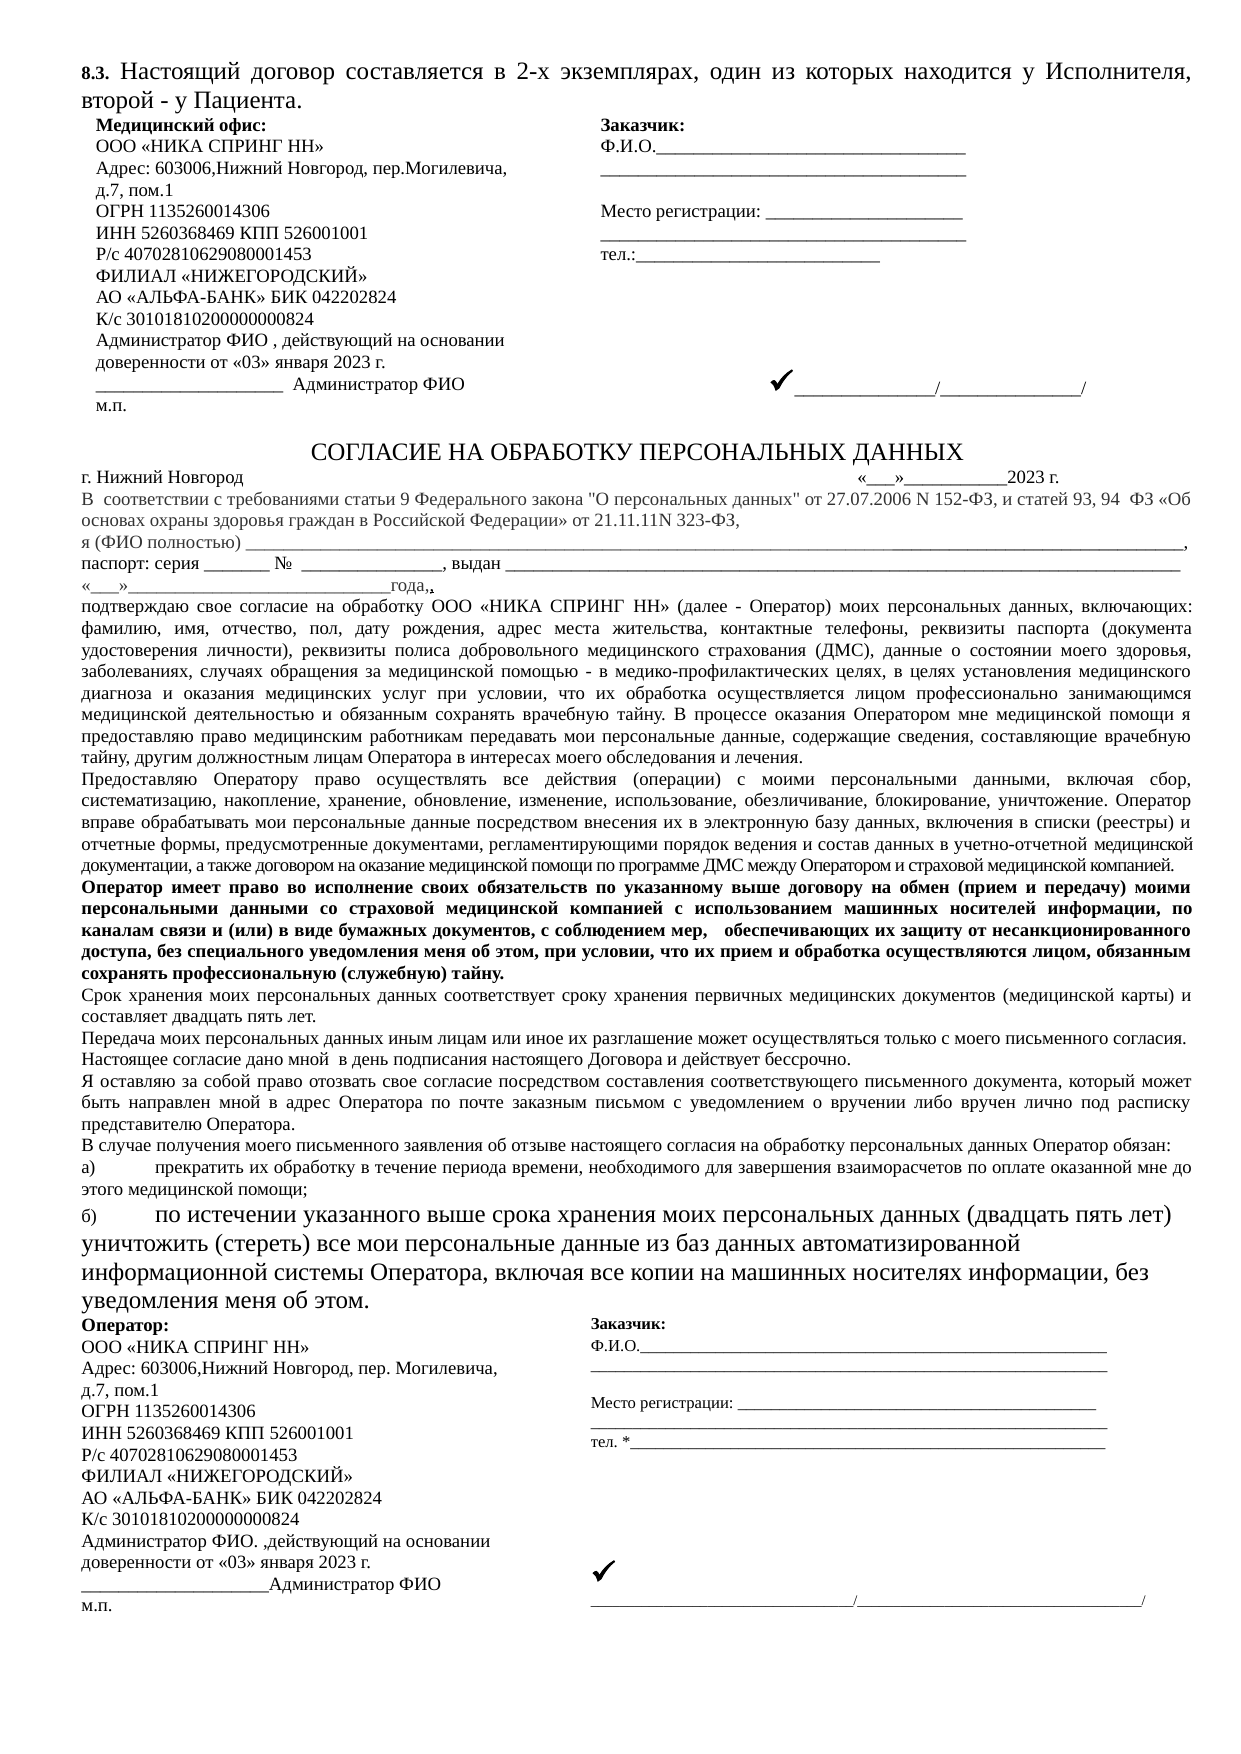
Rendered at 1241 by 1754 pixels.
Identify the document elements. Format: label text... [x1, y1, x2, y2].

table_cell _______________/_______________/ [589, 329, 1240, 416]
text В соответствии с требованиями статьи 9 Федерального закона "О персональных данных" от 27.07.2006 N 152-ФЗ, и статей 93, 94 ФЗ «Об основах охраны здоровья граждан в Российской Федерации» от 21.11.11N 323-ФЗ, [81, 487, 1193, 531]
table_cell ООО «НИКА СПРИНГ НН» Адрес: 603006,Нижний Новгород, пер. Могилевича, д.7, пом.1 ОГРН 1135260014306 ИНН 5260368469 КПП 526001001 Р/с 40702810629080001453 ФИЛИАЛ «НИЖЕГОРОДСКИЙ» АО «АЛЬФА-БАНК» БИК 042202824 К/с 30101810200000000824 [70, 1336, 579, 1530]
text паспорт: серия _______ № _______________, выдан ________________________________________________________________________ [81, 552, 1193, 574]
table_header Медицинский офис: [84, 114, 589, 135]
table_header Оператор: [70, 1314, 579, 1336]
table_header Заказчик: [589, 114, 1240, 135]
text Передача моих персональных данных иным лицам или иное их разглашение может осуществляться только с моего письменного согласия. [81, 1027, 1193, 1048]
text Я оставляю за собой право отозвать свое согласие посредством составления соответствующего письменного документа, который может быть направлен мной в адрес Оператора по почте заказным письмом с уведомлением о вручении либо вручен лично под расписку представителю Оператора. [81, 1070, 1193, 1134]
text Настоящее согласие дано мной в день подписания настоящего Договора и действует бессрочно. [81, 1048, 1193, 1070]
text а) прекратить их обработку в течение периода времени, необходимого для завершения взаиморасчетов по оплате оказанной мне до этого медицинской помощи; [81, 1156, 1193, 1199]
text Срок хранения моих персональных данных соответствует сроку хранения первичных медицинских документов (медицинской карты) и составляет двадцать пять лет. [81, 983, 1193, 1027]
text В случае получения моего письменного заявления об отзыве настоящего согласия на обработку персональных данных Оператор обязан: [81, 1134, 1193, 1156]
text Оператор имеет право во исполнение своих обязательств по указанному выше договору на обмен (прием и передачу) моими персональными данными со страховой медицинской компанией с использованием машинных носителей информации, по каналам связи и (или) в виде бумажных документов, с соблюдением мер, обеспечивающих их защиту от несанкционированного доступа, без специального уведомления меня об этом, при условии, что их прием и обработка осуществляются лицом, обязанным сохранять профессиональную (служебную) тайну. [81, 876, 1193, 983]
table_header Заказчик: [579, 1314, 1240, 1336]
table_cell  ____________________________________/_______________________________________/ _______________/_______________/ [579, 1530, 1240, 1642]
text «___»____________________________года,, подтверждаю свое согласие на обработку ООО «НИКА СПРИНГ НН» (далее - Оператор) моих персональных данных, включающих: фамилию, имя, отчество, пол, дату рождения, адрес места жительства, контактные телефоны, реквизиты паспорта (документа удостоверения личности), реквизиты полиса добровольного медицинского страхования (ДМС), данные о состоянии моего здоровья, заболеваниях, случаях обращения за медицинской помощью - в медико-профилактических целях, в целях установления медицинского диагноза и оказания медицинских услуг при условии, что их обработка осуществляется лицом профессионально занимающимся медицинской деятельностью и обязанным сохранять врачебную тайну. В процессе оказания Оператором мне медицинской помощи я предоставляю право медицинским работникам передавать мои персональные данные, содержащие сведения, составляющие врачебную тайну, другим должностным лицам Оператора в интересах моего обследования и лечения. [81, 574, 1193, 768]
table_cell Ф.И.О.________________________________________________________ ______________________________________________________________ Место регистрации: ___________________________________________ ______________________________________________________________ тел. *_________________________________________________________ [579, 1336, 1240, 1530]
table_cell ООО «НИКА СПРИНГ НН» Адрес: 603006,Нижний Новгород, пер.Могилевича, д.7, пом.1 ОГРН 1135260014306 ИНН 5260368469 КПП 526001001 Р/с 40702810629080001453 ФИЛИАЛ «НИЖЕГОРОДСКИЙ» АО «АЛЬФА-БАНК» БИК 042202824 К/с 30101810200000000824 [84, 135, 589, 329]
table_header «___»___________2023 г. [752, 466, 1240, 487]
text СОГЛАСИЕ НА ОБРАБОТКУ ПЕРСОНАЛЬНЫХ ДАННЫХ [81, 437, 1193, 466]
table_cell Администратор ФИО , действующий на основании доверенности от «03» января 2023 г. ____________________ Администратор ФИО м.п. [84, 329, 589, 416]
text 8.3. Настоящий договор составляется в 2-х экземплярах, один из которых находится у Исполнителя, второй - у Пациента. [81, 56, 1193, 114]
table_cell Ф.И.О._________________________________ _______________________________________ Место регистрации: _____________________ _______________________________________ тел.:__________________________ [589, 135, 1240, 329]
table_header г. Нижний Новгород [70, 466, 752, 487]
text я (ФИО полностью) ____________________________________________________________________________________________________, [81, 531, 1193, 552]
text Предоставляю Оператору право осуществлять все действия (операции) с моими персональными данными, включая сбор, систематизацию, накопление, хранение, обновление, изменение, использование, обезличивание, блокирование, уничтожение. Оператор вправе обрабатывать мои персональные данные посредством внесения их в электронную базу данных, включения в списки (реестры) и отчетные формы, предусмотренные документами, регламентирующими порядок ведения и состав данных в учетно-отчетной медицинской документации, а также договором на оказание медицинской помощи по программе ДМС между Оператором и страховой медицинской компанией. [81, 768, 1193, 876]
text б) по истечении указанного выше срока хранения моих персональных данных (двадцать пять лет) уничтожить (стереть) все мои персональные данные из баз данных автоматизированной информационной системы Оператора, включая все копии на машинных носителях информации, без уведомления меня об этом. [81, 1199, 1193, 1314]
table_cell Администратор ФИО. ,действующий на основании доверенности от «03» января 2023 г. ____________________Администратор ФИО м.п. [70, 1530, 579, 1642]
